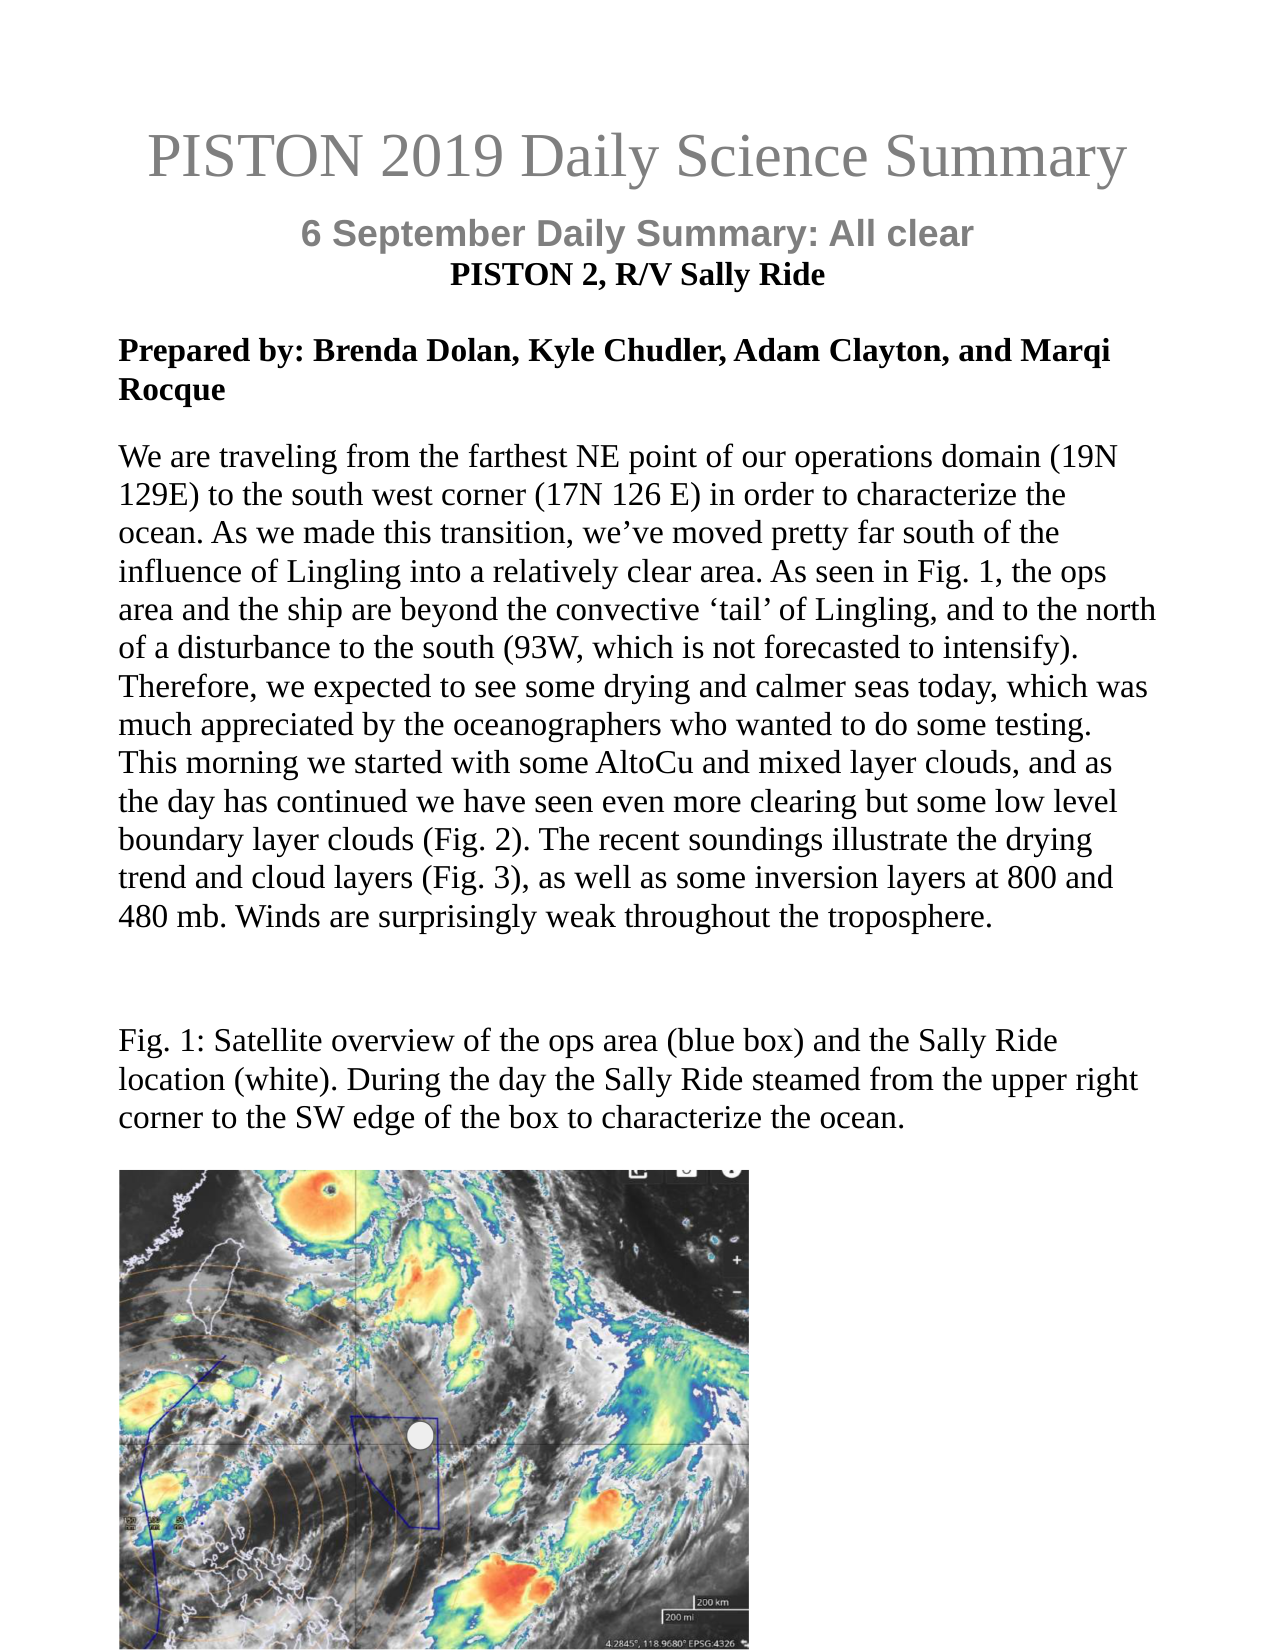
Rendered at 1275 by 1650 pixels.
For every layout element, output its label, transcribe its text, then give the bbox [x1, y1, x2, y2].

text We are traveling from the farthest NE point of our operations domain (19N 129E) to the south west corner (17N 126 E) in order to characterize the ocean. As we made this transition, we’ve moved pretty far south of the influence of Lingling into a relatively clear area. As seen in Fig. 1, the ops area and the ship are beyond the convective ‘tail’ of Lingling, and to the north of a disturbance to the south (93W, which is not forecasted to intensify). Therefore, we expected to see some drying and calmer seas today, which was much appreciated by the oceanographers who wanted to do some testing. This morning we started with some AltoCu and mixed layer clouds, and as the day has continued we have seen even more clearing but some low level boundary layer clouds (Fig. 2). The recent soundings illustrate the drying trend and cloud layers (Fig. 3), as well as some inversion layers at 800 and 480 mb. Winds are surprisingly weak throughout the troposphere. [118, 436, 1157, 934]
text Prepared by: Brenda Dolan, Kyle Chudler, Adam Clayton, and Marqi Rocque [118, 331, 1157, 407]
text PISTON 2019 Daily Science Summary [118, 118, 1157, 190]
text PISTON 2, R/V Sally Ride [118, 254, 1157, 292]
text Fig. 1: Satellite overview of the ops area (blue box) and the Sally Ride location (white). During the day the Sally Ride steamed from the upper right corner to the SW edge of the box to characterize the ocean. [118, 1021, 1157, 1136]
subtitle 6 September Daily Summary: All clear [118, 211, 1157, 254]
